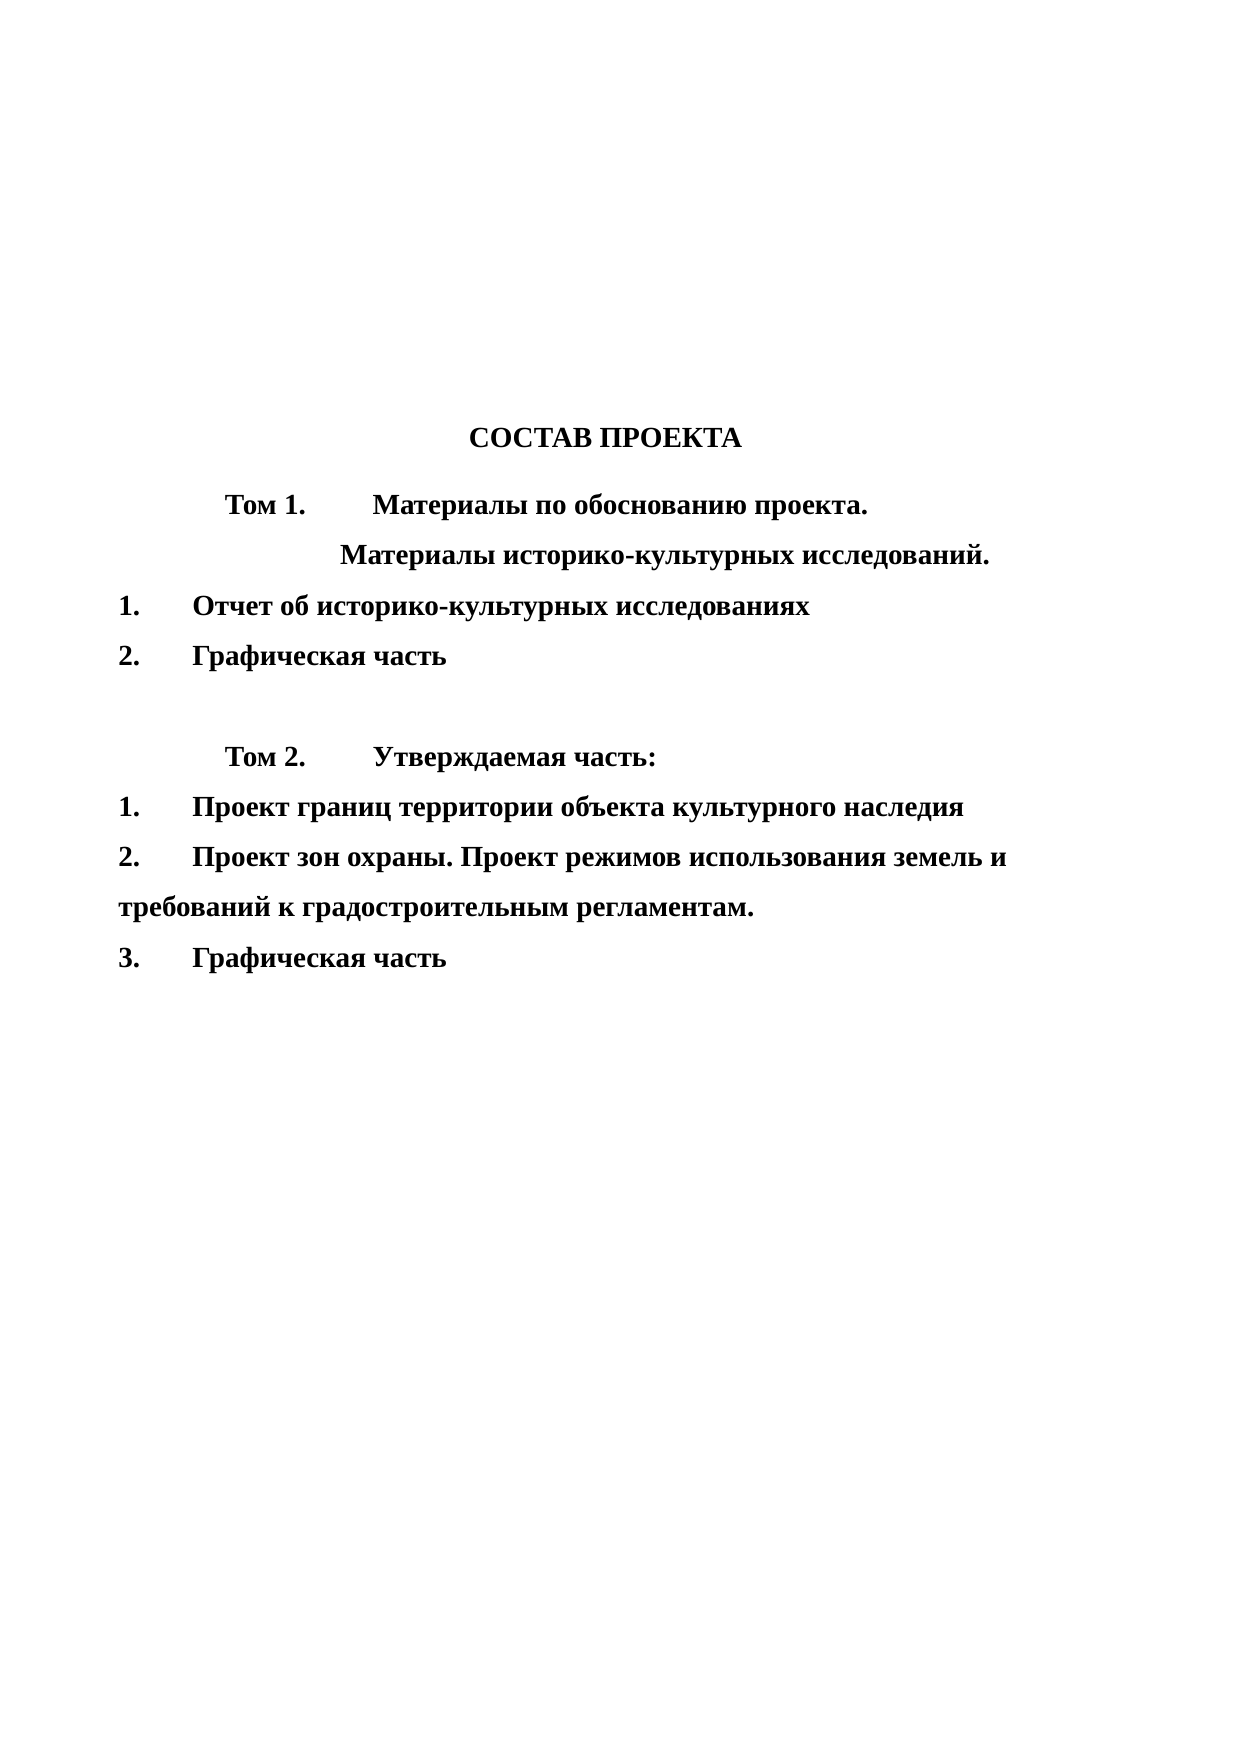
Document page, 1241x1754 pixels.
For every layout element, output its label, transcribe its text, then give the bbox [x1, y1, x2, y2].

list Графическая часть [118, 940, 1093, 973]
list Проект зон охраны. Проект режимов использования земель и требований к градостроительным регламентам. [118, 839, 1093, 923]
list Графическая часть [118, 638, 1093, 672]
text Том 1. Материалы по обоснованию проекта. [224, 487, 1093, 521]
list Проект границ территории объекта культурного наследия [118, 789, 1093, 822]
text Материалы историко-культурных исследований. [340, 537, 1093, 571]
list Отчет об историко-культурных исследованиях [118, 588, 1093, 621]
text Том 2. Утверждаемая часть: [224, 739, 1093, 772]
text Состав проекта [118, 420, 1093, 453]
